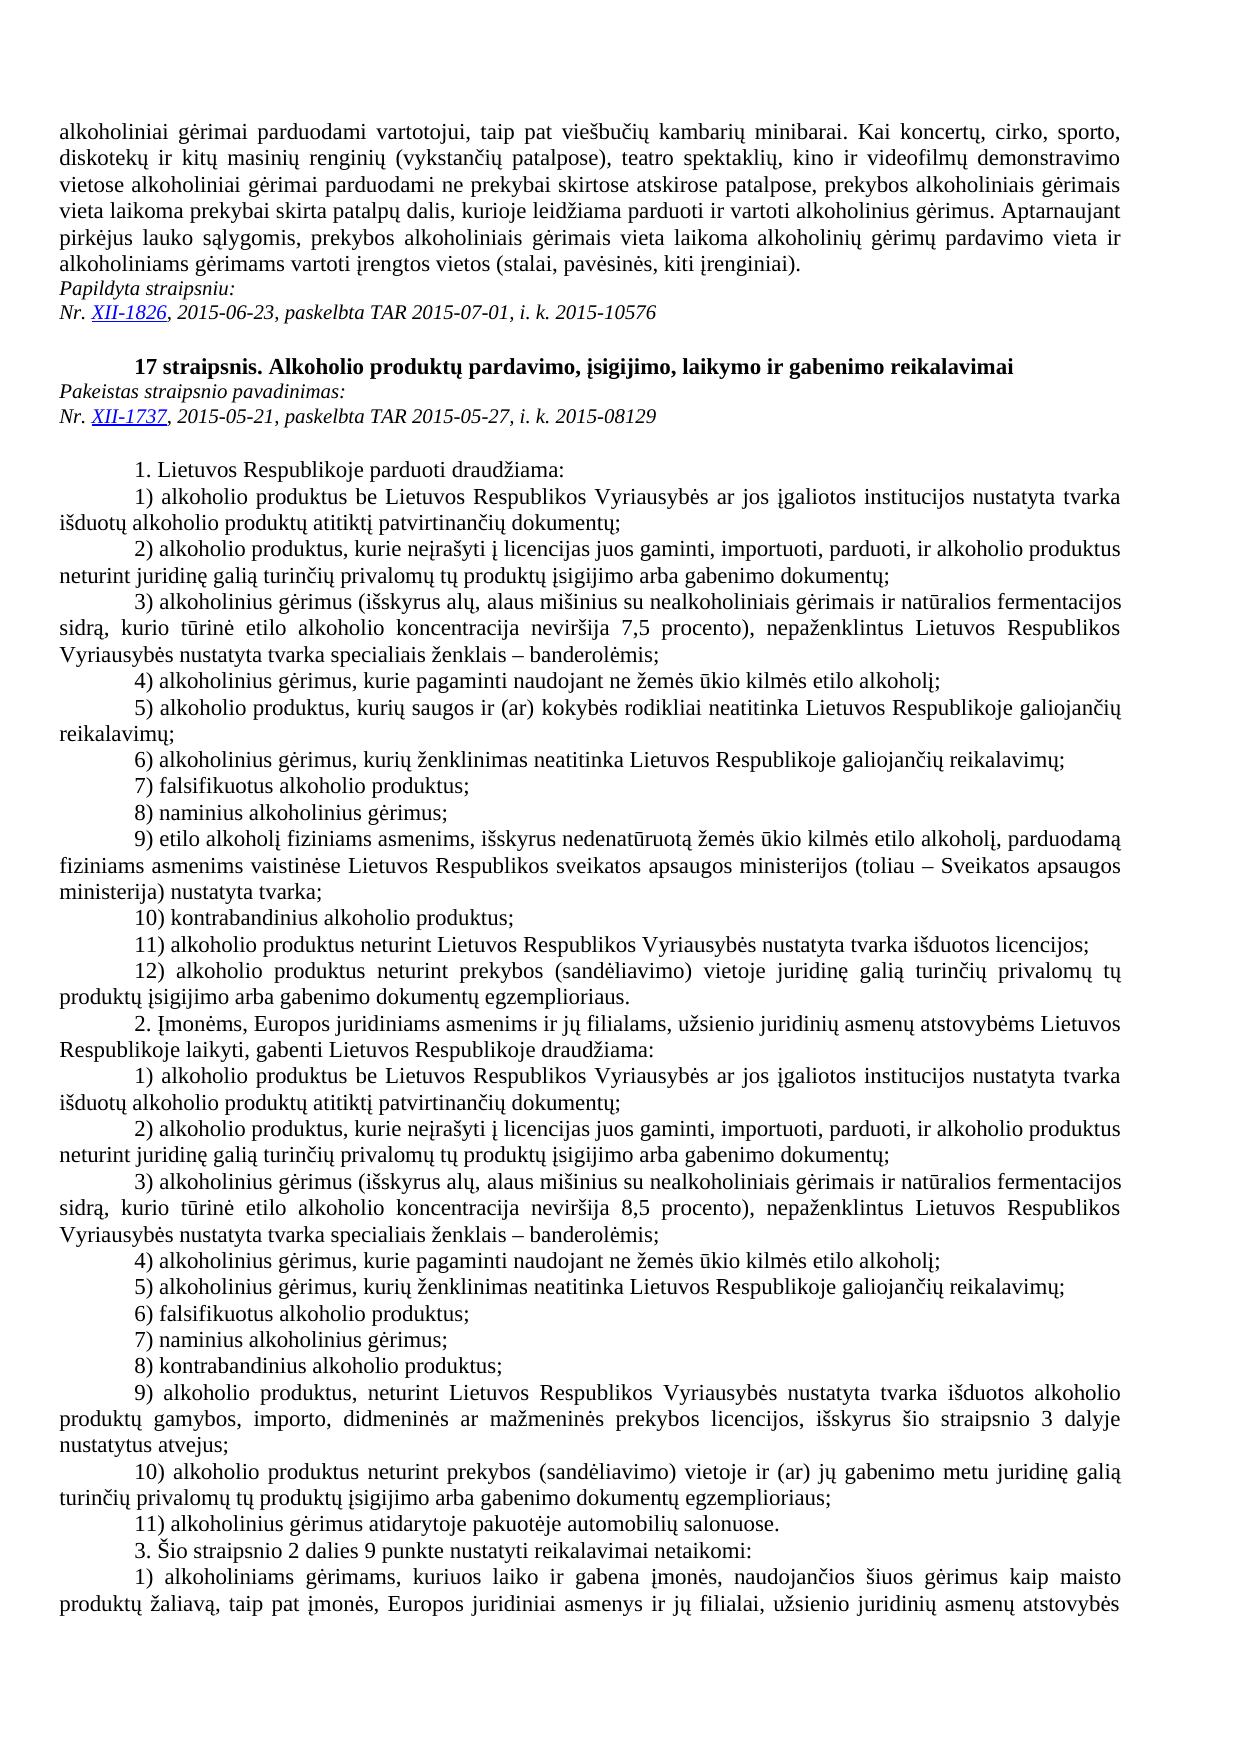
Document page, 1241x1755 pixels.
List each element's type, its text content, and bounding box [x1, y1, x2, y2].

text Pakeistas straipsnio pavadinimas: [59, 379, 1122, 403]
text 6) falsifikuotus alkoholio produktus; [59, 1300, 1122, 1326]
text alkoholiniai gėrimai parduodami vartotojui, taip pat viešbučių kambarių minibarai. Kai koncertų, cirko, sporto, diskotekų ir kitų masinių renginių (vykstančių patalpose), teatro spektaklių, kino ir videofilmų demonstravimo vietose alkoholiniai gėrimai parduodami ne prekybai skirtose atskirose patalpose, prekybos alkoholiniais gėrimais vieta laikoma prekybai skirta patalpų dalis, kurioje leidžiama parduoti ir vartoti alkoholinius gėrimus. Aptarnaujant pirkėjus lauko sąlygomis, prekybos alkoholiniais gėrimais vieta laikoma alkoholinių gėrimų pardavimo vieta ir alkoholiniams gėrimams vartoti įrengtos vietos (stalai, pavėsinės, kiti įrenginiai). [59, 118, 1122, 276]
text Nr. XII-1826, 2015-06-23, paskelbta TAR 2015-07-01, i. k. 2015-10576 [59, 300, 1122, 324]
text 2. Įmonėms, Europos juridiniams asmenims ir jų filialams, užsienio juridinių asmenų atstovybėms Lietuvos Respublikoje laikyti, gabenti Lietuvos Respublikoje draudžiama: [59, 1010, 1122, 1062]
text 10) kontrabandinius alkoholio produktus; [59, 904, 1122, 931]
text Nr. XII-1737, 2015-05-21, paskelbta TAR 2015-05-27, i. k. 2015-08129 [59, 403, 1122, 428]
text 7) falsifikuotus alkoholio produktus; [59, 773, 1122, 799]
text 4) alkoholinius gėrimus, kurie pagaminti naudojant ne žemės ūkio kilmės etilo alkoholį; [59, 1247, 1122, 1273]
text Papildyta straipsniu: [59, 276, 1122, 300]
text 4) alkoholinius gėrimus, kurie pagaminti naudojant ne žemės ūkio kilmės etilo alkoholį; [59, 667, 1122, 693]
text 3. Šio straipsnio 2 dalies 9 punkte nustatyti reikalavimai netaikomi: [59, 1537, 1122, 1563]
text 9) alkoholio produktus, neturint Lietuvos Respublikos Vyriausybės nustatyta tvarka išduotos alkoholio produktų gamybos, importo, didmeninės ar mažmeninės prekybos licencijos, išskyrus šio straipsnio 3 dalyje nustatytus atvejus; [59, 1379, 1122, 1458]
text 1) alkoholio produktus be Lietuvos Respublikos Vyriausybės ar jos įgaliotos institucijos nustatyta tvarka išduotų alkoholio produktų atitiktį patvirtinančių dokumentų; [59, 1062, 1122, 1115]
text 12) alkoholio produktus neturint prekybos (sandėliavimo) vietoje juridinę galią turinčių privalomų tų produktų įsigijimo arba gabenimo dokumentų egzemplioriaus. [59, 957, 1122, 1010]
text 17 straipsnis. Alkoholio produktų pardavimo, įsigijimo, laikymo ir gabenimo reikalavimai [134, 353, 1122, 379]
text 1) alkoholio produktus be Lietuvos Respublikos Vyriausybės ar jos įgaliotos institucijos nustatyta tvarka išduotų alkoholio produktų atitiktį patvirtinančių dokumentų; [59, 483, 1122, 535]
text 7) naminius alkoholinius gėrimus; [59, 1326, 1122, 1352]
text 9) etilo alkoholį fiziniams asmenims, išskyrus nedenatūruotą žemės ūkio kilmės etilo alkoholį, parduodamą fiziniams asmenims vaistinėse Lietuvos Respublikos sveikatos apsaugos ministerijos (toliau – Sveikatos apsaugos ministerija) nustatyta tvarka; [59, 825, 1122, 904]
text 11) alkoholio produktus neturint Lietuvos Respublikos Vyriausybės nustatyta tvarka išduotos licencijos; [59, 931, 1122, 957]
text 5) alkoholio produktus, kurių saugos ir (ar) kokybės rodikliai neatitinka Lietuvos Respublikoje galiojančių reikalavimų; [59, 693, 1122, 746]
text 1. Lietuvos Respublikoje parduoti draudžiama: [59, 456, 1122, 483]
text 10) alkoholio produktus neturint prekybos (sandėliavimo) vietoje ir (ar) jų gabenimo metu juridinę galią turinčių privalomų tų produktų įsigijimo arba gabenimo dokumentų egzemplioriaus; [59, 1458, 1122, 1511]
text 1) alkoholiniams gėrimams, kuriuos laiko ir gabena įmonės, naudojančios šiuos gėrimus kaip maisto produktų žaliavą, taip pat įmonės, Europos juridiniai asmenys ir jų filialai, užsienio juridinių asmenų atstovybės [59, 1563, 1122, 1616]
text 3) alkoholinius gėrimus (išskyrus alų, alaus mišinius su nealkoholiniais gėrimais ir natūralios fermentacijos sidrą, kurio tūrinė etilo alkoholio koncentracija neviršija 7,5 procento), nepaženklintus Lietuvos Respublikos Vyriausybės nustatyta tvarka specialiais ženklais – banderolėmis; [59, 588, 1122, 667]
text 3) alkoholinius gėrimus (išskyrus alų, alaus mišinius su nealkoholiniais gėrimais ir natūralios fermentacijos sidrą, kurio tūrinė etilo alkoholio koncentracija neviršija 8,5 procento), nepaženklintus Lietuvos Respublikos Vyriausybės nustatyta tvarka specialiais ženklais – banderolėmis; [59, 1168, 1122, 1247]
text 11) alkoholinius gėrimus atidarytoje pakuotėje automobilių salonuose. [59, 1511, 1122, 1537]
text 8) kontrabandinius alkoholio produktus; [59, 1352, 1122, 1379]
text 8) naminius alkoholinius gėrimus; [59, 799, 1122, 825]
text 5) alkoholinius gėrimus, kurių ženklinimas neatitinka Lietuvos Respublikoje galiojančių reikalavimų; [59, 1273, 1122, 1300]
text 2) alkoholio produktus, kurie neįrašyti į licencijas juos gaminti, importuoti, parduoti, ir alkoholio produktus neturint juridinę galią turinčių privalomų tų produktų įsigijimo arba gabenimo dokumentų; [59, 535, 1122, 588]
text 6) alkoholinius gėrimus, kurių ženklinimas neatitinka Lietuvos Respublikoje galiojančių reikalavimų; [59, 746, 1122, 773]
text 2) alkoholio produktus, kurie neįrašyti į licencijas juos gaminti, importuoti, parduoti, ir alkoholio produktus neturint juridinę galią turinčių privalomų tų produktų įsigijimo arba gabenimo dokumentų; [59, 1115, 1122, 1168]
